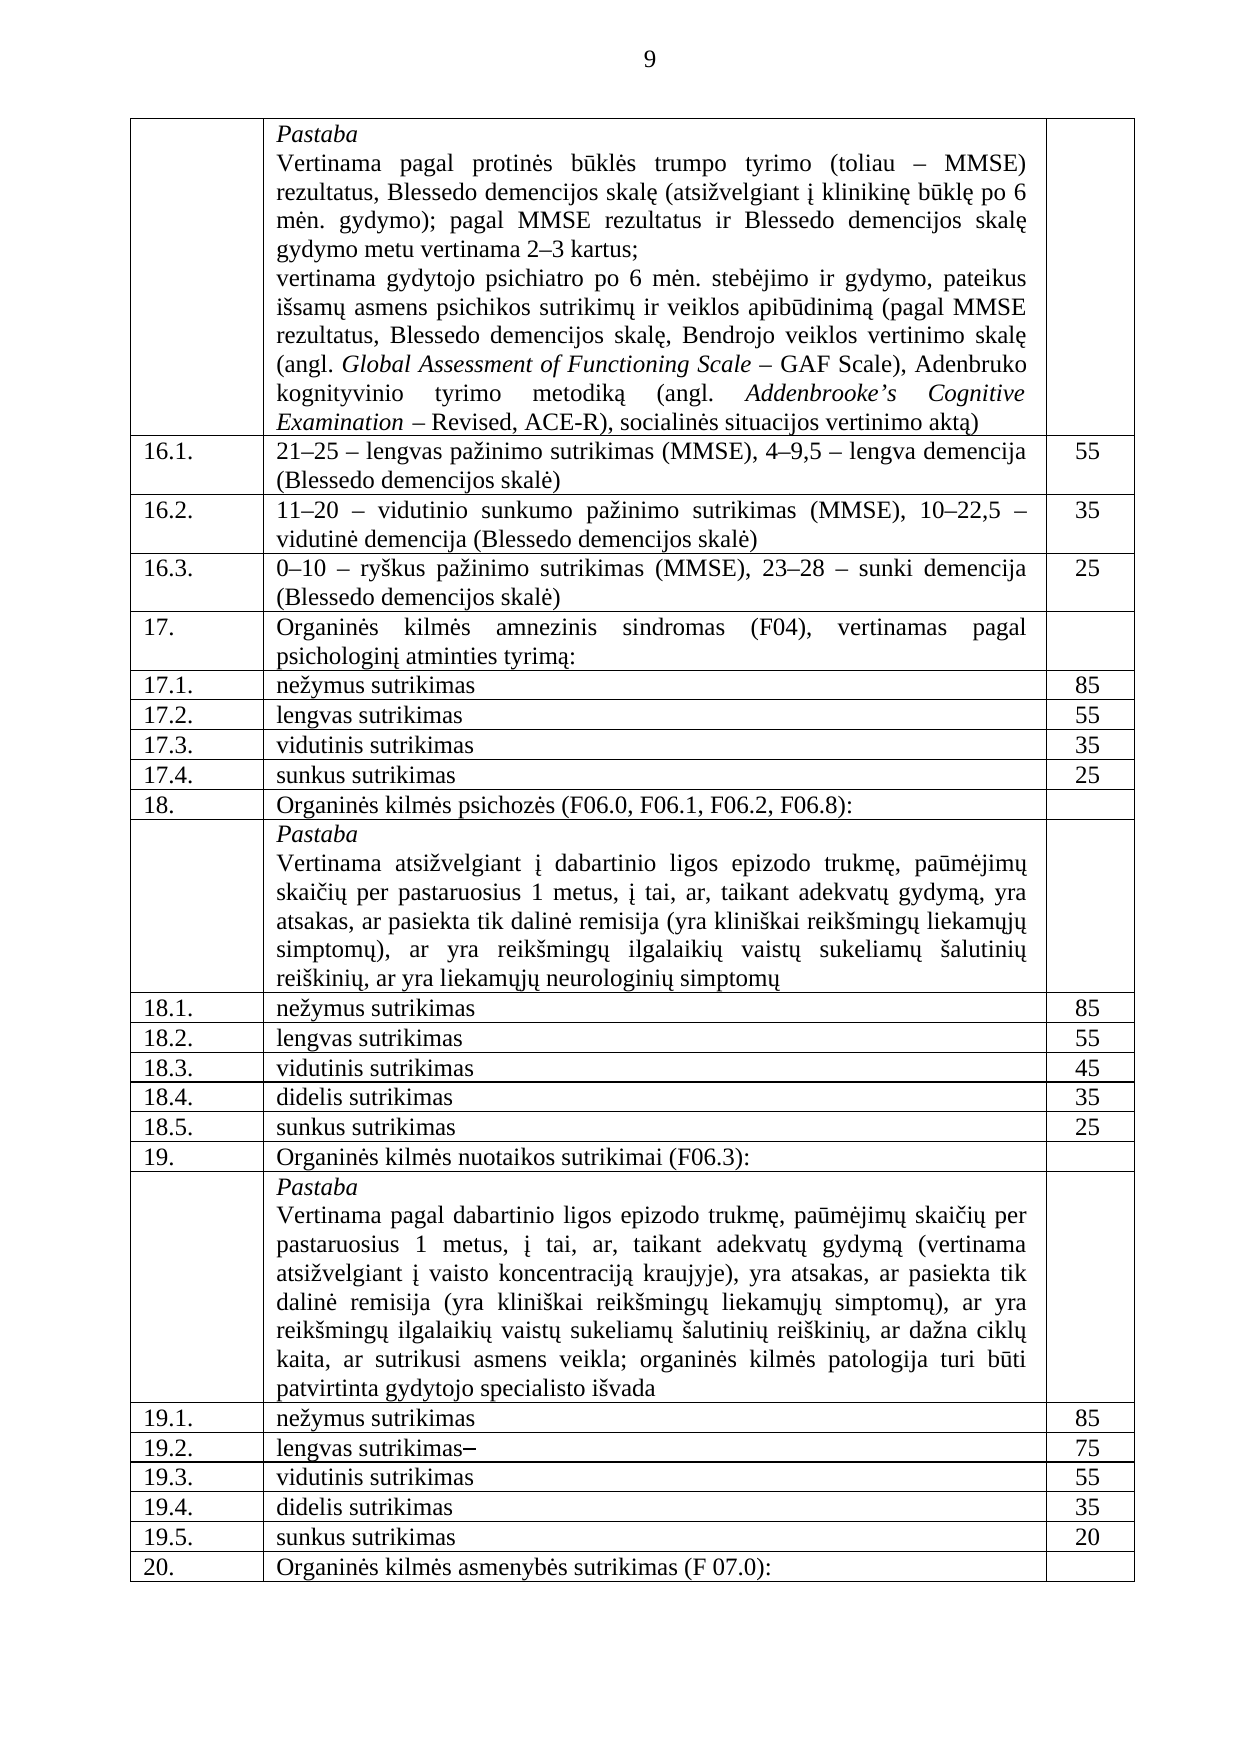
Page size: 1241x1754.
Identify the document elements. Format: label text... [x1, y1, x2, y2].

table_cell [1047, 790, 1134, 818]
table_cell 35 [1047, 495, 1134, 552]
table_cell [1047, 1552, 1134, 1581]
table_cell [131, 119, 263, 435]
table_cell 85 [1047, 1403, 1134, 1432]
table_cell 16.1. [131, 436, 263, 494]
table_cell lengvas sutrikimas [264, 1023, 1046, 1052]
table_cell 18.5. [131, 1112, 263, 1141]
table_cell Organinės kilmės nuotaikos sutrikimai (F06.3): [264, 1142, 1046, 1171]
table_cell [1047, 820, 1134, 992]
table_cell Pastaba Vertinama atsižvelgiant į dabartinio ligos epizodo trukmę, paūmėjimų skaičių per pastaruosius 1 metus, į tai, ar, taikant adekvatų gydymą, yra atsakas, ar pasiekta tik dalinė remisija (yra kliniškai reikšmingų liekamųjų simptomų), ar yra reikšmingų ilgalaikių vaistų sukeliamų šalutinių reiškinių, ar yra liekamųjų neurologinių simptomų [264, 820, 1046, 992]
table_cell [1047, 612, 1134, 669]
table_cell 55 [1047, 1463, 1134, 1491]
table_cell nežymus sutrikimas [264, 671, 1046, 699]
table_cell 17.3. [131, 730, 263, 759]
table_cell 19.2. [131, 1433, 263, 1461]
table_cell 25 [1047, 1112, 1134, 1141]
table_cell 0–10 – ryškus pažinimo sutrikimas (MMSE), 23–28 – sunki demencija (Blessedo demencijos skalė) [264, 554, 1046, 611]
table_cell 17.1. [131, 671, 263, 699]
table_cell 25 [1047, 554, 1134, 611]
table_cell 19. [131, 1142, 263, 1171]
table_cell 17.4. [131, 760, 263, 789]
table_cell vidutinis sutrikimas [264, 730, 1046, 759]
table_cell 18.3. [131, 1053, 263, 1081]
table_cell 35 [1047, 730, 1134, 759]
table_cell 18.1. [131, 993, 263, 1022]
table_cell 55 [1047, 436, 1134, 494]
table_cell 85 [1047, 671, 1134, 699]
table_cell vidutinis sutrikimas [264, 1463, 1046, 1491]
table_cell [131, 1172, 263, 1402]
table_cell 16.3. [131, 554, 263, 611]
table_cell [1047, 1142, 1134, 1171]
table_cell nežymus sutrikimas [264, 1403, 1046, 1432]
table_cell 19.3. [131, 1463, 263, 1491]
table_cell 16.2. [131, 495, 263, 552]
table_cell 20. [131, 1552, 263, 1581]
table_cell nežymus sutrikimas [264, 993, 1046, 1022]
table_cell 17. [131, 612, 263, 669]
table_cell 35 [1047, 1083, 1134, 1111]
table_cell 21–25 – lengvas pažinimo sutrikimas (MMSE), 4–9,5 – lengva demencija (Blessedo demencijos skalė) [264, 436, 1046, 494]
table_cell 18.2. [131, 1023, 263, 1052]
table_cell 25 [1047, 760, 1134, 789]
table_cell 75 [1047, 1433, 1134, 1461]
table_cell sunkus sutrikimas [264, 1112, 1046, 1141]
table_cell 20 [1047, 1522, 1134, 1551]
table_cell Pastaba Vertinama pagal dabartinio ligos epizodo trukmę, paūmėjimų skaičių per pastaruosius 1 metus, į tai, ar, taikant adekvatų gydymą (vertinama atsižvelgiant į vaisto koncentraciją kraujyje), yra atsakas, ar pasiekta tik dalinė remisija (yra kliniškai reikšmingų liekamųjų simptomų), ar yra reikšmingų ilgalaikių vaistų sukeliamų šalutinių reiškinių, ar dažna ciklų kaita, ar sutrikusi asmens veikla; organinės kilmės patologija turi būti patvirtinta gydytojo specialisto išvada [264, 1172, 1046, 1402]
table_cell 55 [1047, 1023, 1134, 1052]
table_cell Organinės kilmės asmenybės sutrikimas (F 07.0): [264, 1552, 1046, 1581]
table_cell 18. [131, 790, 263, 818]
table_cell vidutinis sutrikimas [264, 1053, 1046, 1081]
table_cell 17.2. [131, 700, 263, 729]
table_cell 19.4. [131, 1492, 263, 1521]
table_cell didelis sutrikimas [264, 1083, 1046, 1111]
table_cell lengvas sutrikimas [264, 700, 1046, 729]
table_cell 19.1. [131, 1403, 263, 1432]
table_cell Organinės kilmės psichozės (F06.0, F06.1, F06.2, F06.8): [264, 790, 1046, 818]
table_cell 45 [1047, 1053, 1134, 1081]
table_cell [1047, 1172, 1134, 1402]
table_cell sunkus sutrikimas [264, 1522, 1046, 1551]
table_cell 19.5. [131, 1522, 263, 1551]
table_cell lengvas sutrikimas [264, 1433, 1046, 1461]
table_cell [1047, 119, 1134, 435]
table_cell [131, 820, 263, 992]
table_cell Organinės kilmės amnezinis sindromas (F04), vertinamas pagal psichologinį atminties tyrimą: [264, 612, 1046, 669]
table_cell 18.4. [131, 1083, 263, 1111]
table_cell 35 [1047, 1492, 1134, 1521]
table_cell didelis sutrikimas [264, 1492, 1046, 1521]
table_cell sunkus sutrikimas [264, 760, 1046, 789]
table_cell 55 [1047, 700, 1134, 729]
table_cell Pastaba Vertinama pagal protinės būklės trumpo tyrimo (toliau – MMSE) rezultatus, Blessedo demencijos skalę (atsižvelgiant į klinikinę būklę po 6 mėn. gydymo); pagal MMSE rezultatus ir Blessedo demencijos skalę gydymo metu vertinama 2–3 kartus; vertinama gydytojo psichiatro po 6 mėn. stebėjimo ir gydymo, pateikus išsamų asmens psichikos sutrikimų ir veiklos apibūdinimą (pagal MMSE rezultatus, Blessedo demencijos skalę, Bendrojo veiklos vertinimo skalę (angl. Global Assessment of Functioning Scale – GAF Scale), Adenbruko kognityvinio tyrimo metodiką (angl. Addenbrooke’s Cognitive Examination – Revised, ACE-R), socialinės situacijos vertinimo aktą) [264, 119, 1046, 435]
table_cell 85 [1047, 993, 1134, 1022]
table_cell 11–20 – vidutinio sunkumo pažinimo sutrikimas (MMSE), 10–22,5 – vidutinė demencija (Blessedo demencijos skalė) [264, 495, 1046, 552]
